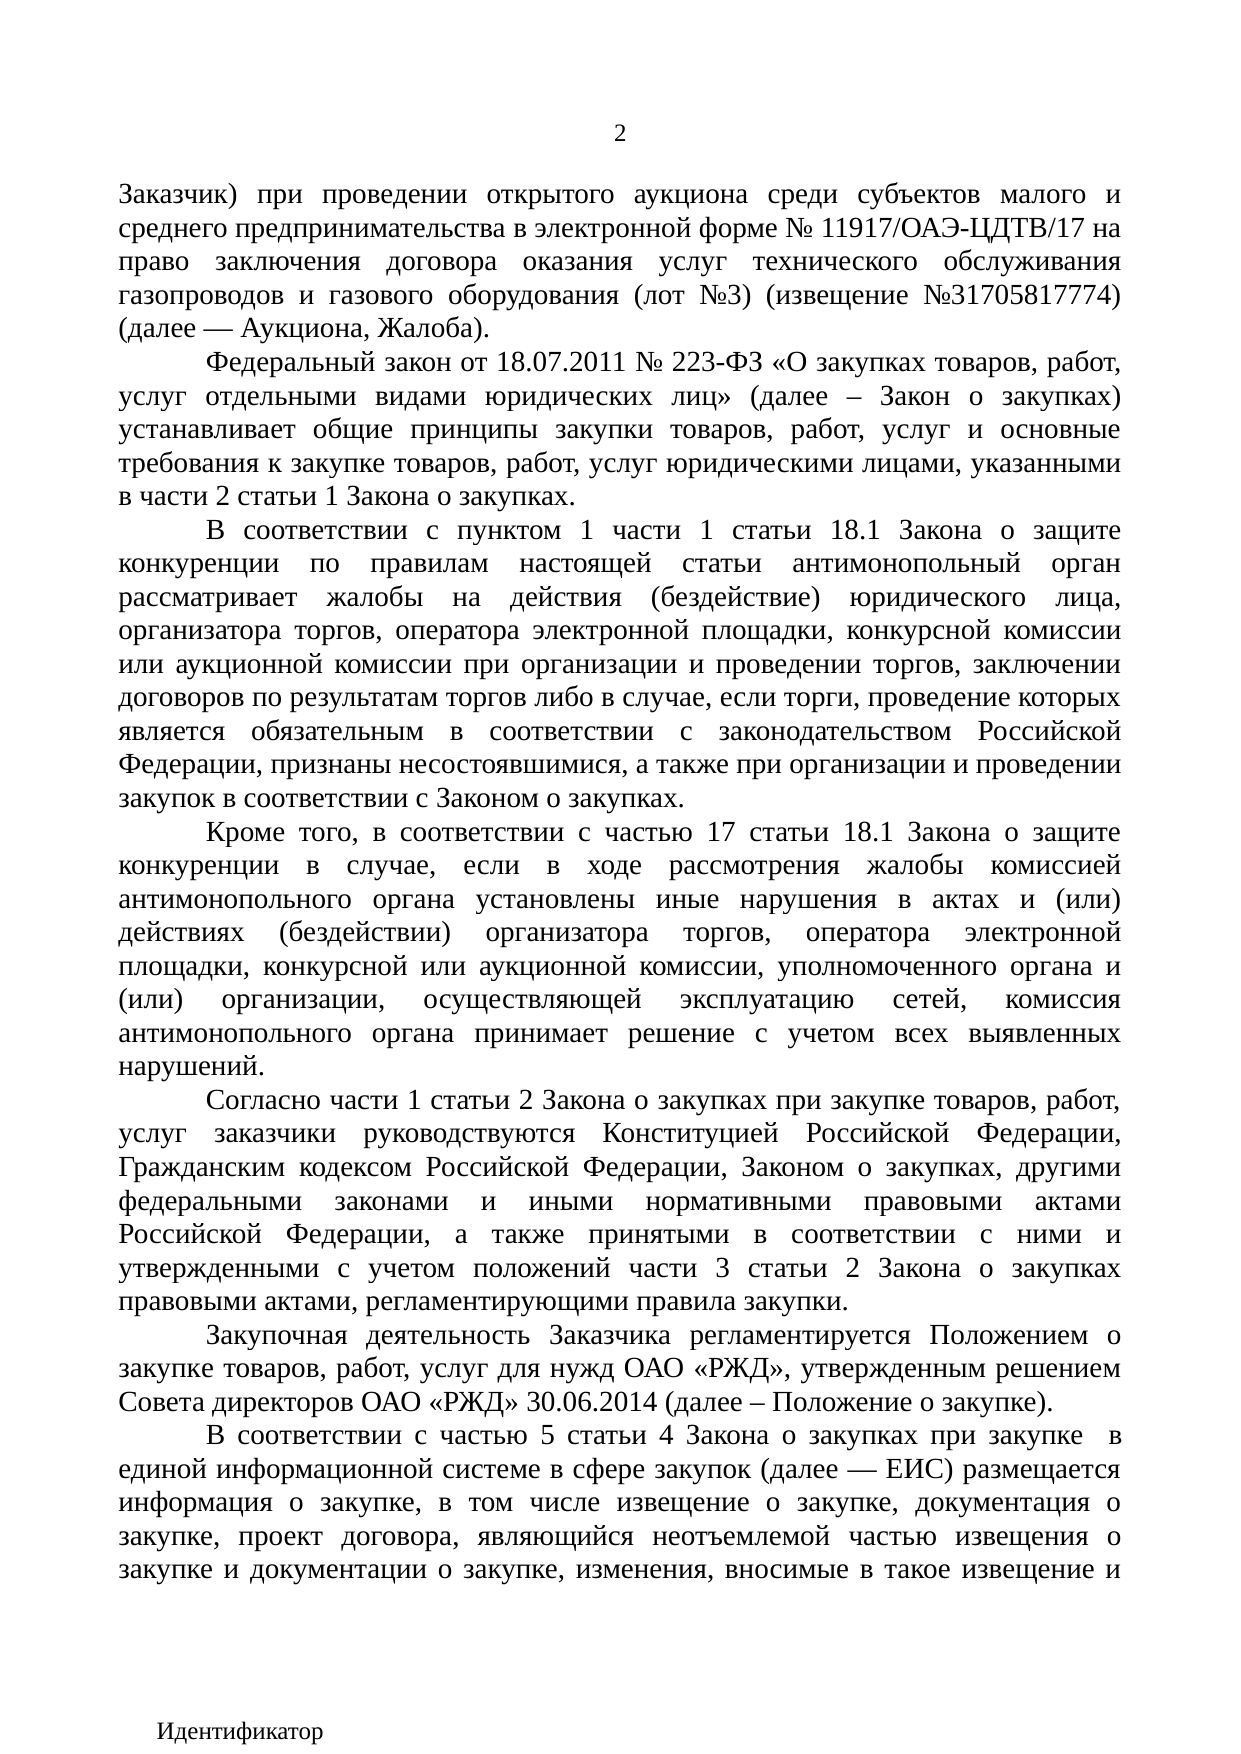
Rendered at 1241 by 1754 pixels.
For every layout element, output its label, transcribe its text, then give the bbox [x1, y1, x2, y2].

text Согласно части 1 статьи 2 Закона о закупках при закупке товаров, работ, услуг заказчики руководствуются Конституцией Российской Федерации, Гражданским кодексом Российской Федерации, Законом о закупках, другими федеральными законами и иными нормативными правовыми актами Российской Федерации, а также принятыми в соответствии с ними и утвержденными с учетом положений части 3 статьи 2 Закона о закупках правовыми актами, регламентирующими правила закупки. [118, 1082, 1122, 1317]
text - Заказчик) при проведении открытого аукциона среди субъектов малого и среднего предпринимательства в электронной форме № 11917/ОАЭ-ЦДТВ/17 на право заключения договора оказания услуг технического обслуживания газопроводов и газового оборудования (лот №3) (извещение №31705817774) (далее — Аукциона, Жалоба). [118, 176, 1122, 344]
text Федеральный закон от 18.07.2011 № 223-ФЗ «О закупках товаров, работ, услуг отдельными видами юридических лиц» (далее – Закон о закупках) устанавливает общие принципы закупки товаров, работ, услуг и основные требования к закупке товаров, работ, услуг юридическими лицами, указанными в части 2 статьи 1 Закона о закупках. [118, 344, 1122, 512]
text В соответствии с частью 5 статьи 4 Закона о закупках при закупке в единой информационной системе в сфере закупок (далее — ЕИС) размещается информация о закупке, в том числе извещение о закупке, документация о закупке, проект договора, являющийся неотъемлемой частью извещения о закупке и документации о закупке, изменения, вносимые в такое извещение и [118, 1417, 1122, 1585]
text Кроме того, в соответствии с частью 17 статьи 18.1 Закона о защите конкуренции в случае, если в ходе рассмотрения жалобы комиссией антимонопольного органа установлены иные нарушения в актах и (или) действиях (бездействии) организатора торгов, оператора электронной площадки, конкурсной или аукционной комиссии, уполномоченного органа и (или) организации, осуществляющей эксплуатацию сетей, комиссия антимонопольного органа принимает решение с учетом всех выявленных нарушений. [118, 814, 1122, 1082]
text Закупочная деятельность Заказчика регламентируется Положением о закупке товаров, работ, услуг для нужд ОАО «РЖД», утвержденным решением Совета директоров ОАО «РЖД» 30.06.2014 (далее – Положение о закупке). [118, 1317, 1122, 1417]
text В соответствии с пунктом 1 части 1 статьи 18.1 Закона о защите конкуренции по правилам настоящей статьи антимонопольный орган рассматривает жалобы на действия (бездействие) юридического лица, организатора торгов, оператора электронной площадки, конкурсной комиссии или аукционной комиссии при организации и проведении торгов, заключении договоров по результатам торгов либо в случае, если торги, проведение которых является обязательным в соответствии с законодательством Российской Федерации, признаны несостоявшимися, а также при организации и проведении закупок в соответствии с Законом о закупках. [118, 512, 1122, 814]
